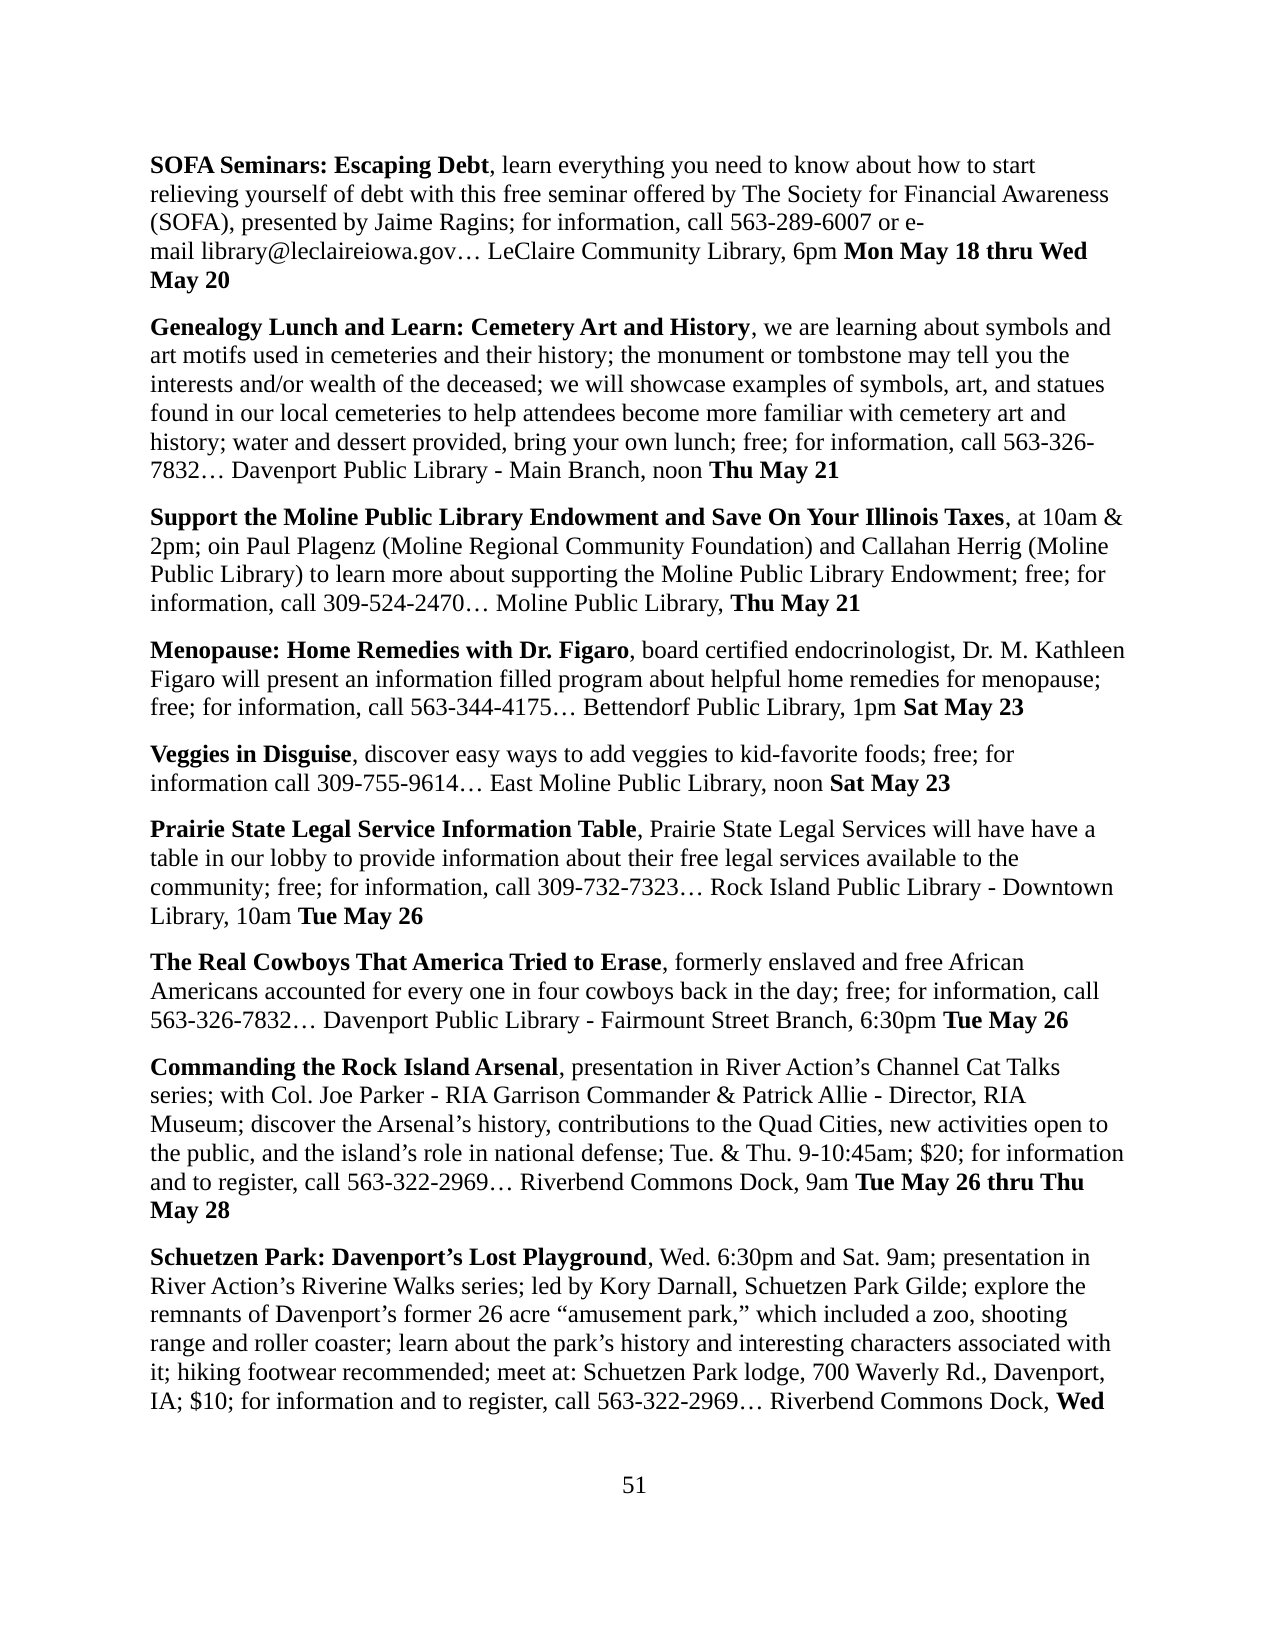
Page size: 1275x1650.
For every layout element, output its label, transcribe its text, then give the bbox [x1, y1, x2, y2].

text Veggies in Disguise, discover easy ways to add veggies to kid-favorite foods; free; for information call 309-755-9614… East Moline Public Library, noon Sat May 23 [150, 739, 1125, 797]
text Schuetzen Park: Davenport’s Lost Playground, Wed. 6:30pm and Sat. 9am; presentation in River Action’s Riverine Walks series; led by Kory Darnall, Schuetzen Park Gilde; explore the remnants of Davenport’s former 26 acre “amusement park,” which included a zoo, shooting range and roller coaster; learn about the park’s history and interesting characters associated with it; hiking footwear recommended; meet at: Schuetzen Park lodge, 700 Waverly Rd., Davenport, IA; $10; for information and to register, call 563-322-2969… Riverbend Commons Dock, Wed [150, 1242, 1125, 1414]
text Commanding the Rock Island Arsenal, presentation in River Action’s Channel Cat Talks series; with Col. Joe Parker - RIA Garrison Commander & Patrick Allie - Director, RIA Museum; discover the Arsenal’s history, contributions to the Quad Cities, new activities open to the public, and the island’s role in national defense; Tue. & Thu. 9-10:45am; $20; for information and to register, call 563-322-2969… Riverbend Commons Dock, 9am Tue May 26 thru Thu May 28 [150, 1052, 1125, 1224]
text SOFA Seminars: Escaping Debt, learn everything you need to know about how to start relieving yourself of debt with this free seminar offered by The Society for Financial Awareness (SOFA), presented by Jaime Ragins; for information, call 563-289-6007 or e-mail library@leclaireiowa.gov… LeClaire Community Library, 6pm Mon May 18 thru Wed May 20 [150, 150, 1125, 294]
text Menopause: Home Remedies with Dr. Figaro, board certified endocrinologist, Dr. M. Kathleen Figaro will present an information filled program about helpful home remedies for menopause; free; for information, call 563-344-4175… Bettendorf Public Library, 1pm Sat May 23 [150, 635, 1125, 721]
text The Real Cowboys That America Tried to Erase, formerly enslaved and free African Americans accounted for every one in four cowboys back in the day; free; for information, call 563-326-7832… Davenport Public Library - Fairmount Street Branch, 6:30pm Tue May 26 [150, 947, 1125, 1034]
text Genealogy Lunch and Learn: Cemetery Art and History, we are learning about symbols and art motifs used in cemeteries and their history; the monument or tombstone may tell you the interests and/or wealth of the deceased; we will showcase examples of symbols, art, and statues found in our local cemeteries to help attendees become more familiar with cemetery art and history; water and dessert provided, bring your own lunch; free; for information, call 563-326-7832… Davenport Public Library - Main Branch, noon Thu May 21 [150, 312, 1125, 484]
text Support the Moline Public Library Endowment and Save On Your Illinois Taxes, at 10am & 2pm; oin Paul Plagenz (Moline Regional Community Foundation) and Callahan Herrig (Moline Public Library) to learn more about supporting the Moline Public Library Endowment; free; for information, call 309-524-2470… Moline Public Library, Thu May 21 [150, 502, 1125, 617]
text Prairie State Legal Service Information Table, Prairie State Legal Services will have have a table in our lobby to provide information about their free legal services available to the community; free; for information, call 309-732-7323… Rock Island Public Library - Downtown Library, 10am Tue May 26 [150, 814, 1125, 929]
